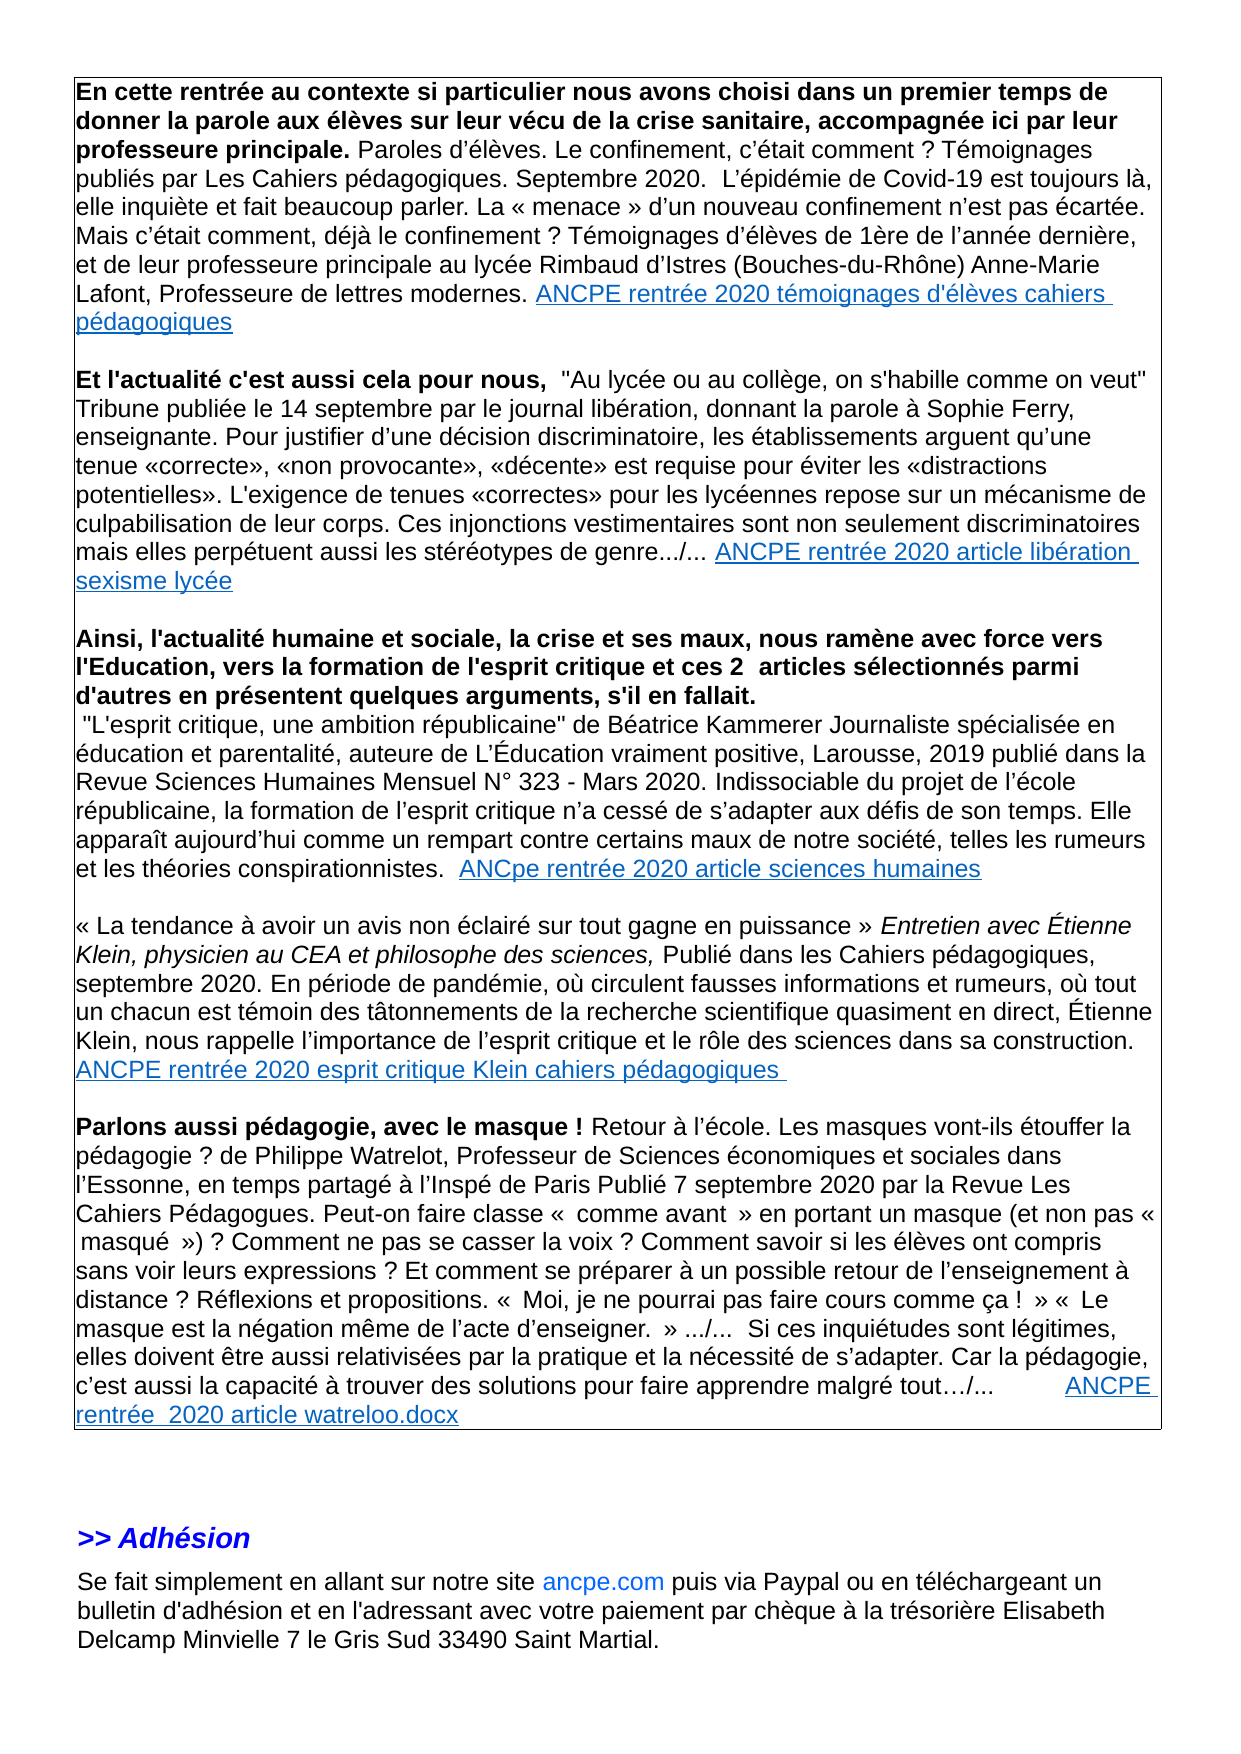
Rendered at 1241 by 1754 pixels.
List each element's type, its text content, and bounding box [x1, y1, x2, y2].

text Se fait simplement en allant sur notre site ancpe.com puis via Paypal ou en téléchargeant un bulletin d'adhésion et en l'adressant avec votre paiement par chèque à la trésorière Elisabeth Delcamp Minvielle 7 le Gris Sud 33490 Saint Martial. [77, 1567, 1163, 1653]
text >> Adhésion [77, 1521, 1163, 1555]
table_header En cette rentrée au contexte si particulier nous avons choisi dans un premier temps de donner la parole aux élèves sur leur vécu de la crise sanitaire, accompagnée ici par leur professeure principale. Paroles d’élèves. Le confinement, c’était comment ? Témoignages publiés par Les Cahiers pédagogiques. Septembre 2020. L’épidémie de Covid-19 est toujours là, elle inquiète et fait beaucoup parler. La « menace » d’un nouveau confinement n’est pas écartée. Mais c’était comment, déjà le confinement ? Témoignages d’élèves de 1ère de l’année dernière, et de leur professeure principale au lycée Rimbaud d’Istres (Bouches-du-Rhône) Anne-Marie Lafont, Professeure de lettres modernes. ANCPE rentrée 2020 témoignages d'élèves cahiers pédagogiques Et l'actualité c'est aussi cela pour nous, "Au lycée ou au collège, on s'habille comme on veut" Tribune publiée le 14 septembre par le journal libération, donnant la parole à Sophie Ferry, enseignante. Pour justifier d’une décision discriminatoire, les établissements arguent qu’une tenue «correcte», «non provocante», «décente» est requise pour éviter les «distractions potentielles». L'exigence de tenues «correctes» pour les lycéennes repose sur un mécanisme de culpabilisation de leur corps. Ces injonctions vestimentaires sont non seulement discriminatoires mais elles perpétuent aussi les stéréotypes de genre.../... ANCPE rentrée 2020 article libération sexisme lycée Ainsi, l'actualité humaine et sociale, la crise et ses maux, nous ramène avec force vers l'Education, vers la formation de l'esprit critique et ces 2 articles sélectionnés parmi d'autres en présentent quelques arguments, s'il en fallait. "L'esprit critique, une ambition républicaine" de Béatrice Kammerer Journaliste spécialisée en éducation et parentalité, auteure de L’Éducation vraiment positive, Larousse, 2019 publié dans la Revue Sciences Humaines Mensuel N° 323 - Mars 2020. Indissociable du projet de l’école républicaine, la formation de l’esprit critique n’a cessé de s’adapter aux défis de son temps. Elle apparaît aujourd’hui comme un rempart contre certains maux de notre société, telles les rumeurs et les théories conspirationnistes. ANCpe rentrée 2020 article sciences humaines « La tendance à avoir un avis non éclairé sur tout gagne en puissance » Entretien avec Étienne Klein, physicien au CEA et philosophe des sciences, Publié dans les Cahiers pédagogiques, septembre 2020. En période de pandémie, où circulent fausses informations et rumeurs, où tout un chacun est témoin des tâtonnements de la recherche scientifique quasiment en direct, Étienne Klein, nous rappelle l’importance de l’esprit critique et le rôle des sciences dans sa construction. ANCPE rentrée 2020 esprit critique Klein cahiers pédagogiques Parlons aussi pédagogie, avec le masque ! Retour à l’école. Les masques vont-ils étouffer la pédagogie ? de Philippe Watrelot, Professeur de Sciences économiques et sociales dans l’Essonne, en temps partagé à l’Inspé de Paris Publié 7 septembre 2020 par la Revue Les Cahiers Pédagogues. Peut-on faire classe « comme avant » en portant un masque (et non pas « masqué ») ? Comment ne pas se casser la voix ? Comment savoir si les élèves ont compris sans voir leurs expressions ? Et comment se préparer à un possible retour de l’enseignement à distance ? Réflexions et propositions. « Moi, je ne pourrai pas faire cours comme ça ! » « Le masque est la négation même de l’acte d’enseigner. » .../... Si ces inquiétudes sont légitimes, elles doivent être aussi relativisées par la pratique et la nécessité de s’adapter. Car la pédagogie, c’est aussi la capacité à trouver des solutions pour faire apprendre malgré tout…/... ANCPE rentrée 2020 article watreloo.docx [75, 78, 1161, 1428]
